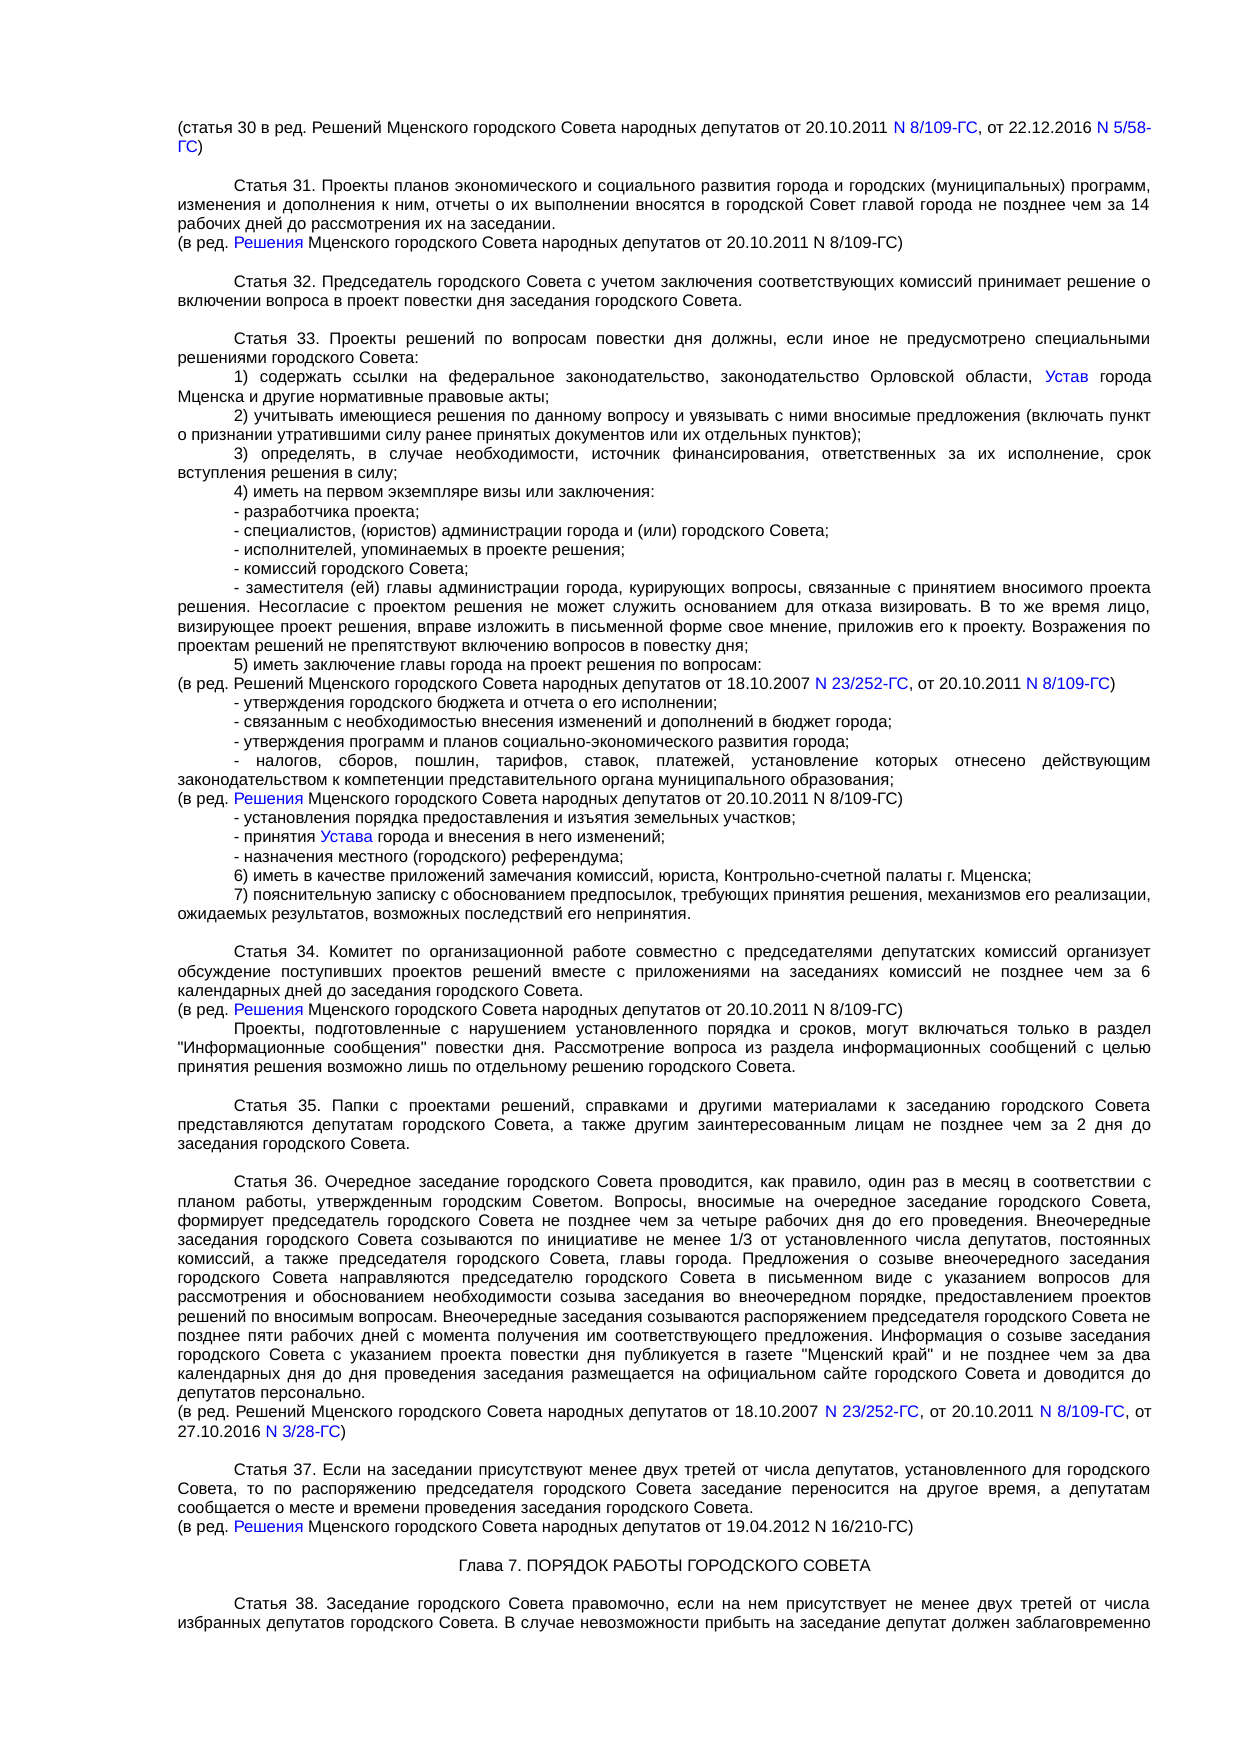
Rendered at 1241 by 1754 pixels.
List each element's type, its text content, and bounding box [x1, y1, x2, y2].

text (в ред. Решения Мценского городского Совета народных депутатов от 20.10.2011 N 8/109-ГС) [177, 233, 1152, 252]
text Статья 32. Председатель городского Совета с учетом заключения соответствующих комиссий принимает решение о включении вопроса в проект повестки дня заседания городского Совета. [177, 271, 1152, 310]
text (статья 30 в ред. Решений Мценского городского Совета народных депутатов от 20.10.2011 N 8/109-ГС, от 22.12.2016 N 5/58-ГС) [177, 118, 1152, 156]
text Статья 36. Очередное заседание городского Совета проводится, как правило, один раз в месяц в соответствии с планом работы, утвержденным городским Советом. Вопросы, вносимые на очередное заседание городского Совета, формирует председатель городского Совета не позднее чем за четыре рабочих дня до его проведения. Внеочередные заседания городского Совета созываются по инициативе не менее 1/3 от установленного числа депутатов, постоянных комиссий, а также председателя городского Совета, главы города. Предложения о созыве внеочередного заседания городского Совета направляются председателю городского Совета в письменном виде с указанием вопросов для рассмотрения и обоснованием необходимости созыва заседания во внеочередном порядке, предоставлением проектов решений по вносимым вопросам. Внеочередные заседания созываются распоряжением председателя городского Совета не позднее пяти рабочих дней с момента получения им соответствующего предложения. Информация о созыве заседания городского Совета с указанием проекта повестки дня публикуется в газете "Мценский край" и не позднее чем за два календарных дня до дня проведения заседания размещается на официальном сайте городского Совета и доводится до депутатов персонально. [177, 1172, 1152, 1402]
text - заместителя (ей) главы администрации города, курирующих вопросы, связанные с принятием вносимого проекта решения. Несогласие с проектом решения не может служить основанием для отказа визировать. В то же время лицо, визирующее проект решения, вправе изложить в письменной форме свое мнение, приложив его к проекту. Возражения по проектам решений не препятствуют включению вопросов в повестку дня; [177, 578, 1152, 655]
text Проекты, подготовленные с нарушением установленного порядка и сроков, могут включаться только в раздел "Информационные сообщения" повестки дня. Рассмотрение вопроса из раздела информационных сообщений с целью принятия решения возможно лишь по отдельному решению городского Совета. [177, 1019, 1152, 1076]
text - утверждения программ и планов социально-экономического развития города; [177, 731, 1152, 751]
text 6) иметь в качестве приложений замечания комиссий, юриста, Контрольно-счетной палаты г. Мценска; [177, 866, 1152, 885]
text 3) определять, в случае необходимости, источник финансирования, ответственных за их исполнение, срок вступления решения в силу; [177, 444, 1152, 482]
text - назначения местного (городского) референдума; [177, 846, 1152, 866]
text 7) пояснительную записку с обоснованием предпосылок, требующих принятия решения, механизмов его реализации, ожидаемых результатов, возможных последствий его непринятия. [177, 885, 1152, 923]
text - утверждения городского бюджета и отчета о его исполнении; [177, 693, 1152, 712]
text 2) учитывать имеющиеся решения по данному вопросу и увязывать с ними вносимые предложения (включать пункт о признании утратившими силу ранее принятых документов или их отдельных пунктов); [177, 406, 1152, 444]
text 1) содержать ссылки на федеральное законодательство, законодательство Орловской области, Устав города Мценска и другие нормативные правовые акты; [177, 367, 1152, 406]
text (в ред. Решения Мценского городского Совета народных депутатов от 20.10.2011 N 8/109-ГС) [177, 789, 1152, 808]
text Глава 7. ПОРЯДОК РАБОТЫ ГОРОДСКОГО СОВЕТА [177, 1556, 1152, 1575]
text 4) иметь на первом экземпляре визы или заключения: [177, 482, 1152, 501]
text Статья 37. Если на заседании присутствуют менее двух третей от числа депутатов, установленного для городского Совета, то по распоряжению председателя городского Совета заседание переносится на другое время, а депутатам сообщается о месте и времени проведения заседания городского Совета. [177, 1460, 1152, 1517]
text - комиссий городского Совета; [177, 559, 1152, 578]
text - исполнителей, упоминаемых в проекте решения; [177, 540, 1152, 559]
text (в ред. Решения Мценского городского Совета народных депутатов от 19.04.2012 N 16/210-ГС) [177, 1517, 1152, 1536]
text - установления порядка предоставления и изъятия земельных участков; [177, 808, 1152, 827]
text Статья 33. Проекты решений по вопросам повестки дня должны, если иное не предусмотрено специальными решениями городского Совета: [177, 329, 1152, 367]
text (в ред. Решений Мценского городского Совета народных депутатов от 18.10.2007 N 23/252-ГС, от 20.10.2011 N 8/109-ГС) [177, 674, 1152, 693]
text - налогов, сборов, пошлин, тарифов, ставок, платежей, установление которых отнесено действующим законодательством к компетенции представительного органа муниципального образования; [177, 751, 1152, 789]
text Статья 35. Папки с проектами решений, справками и другими материалами к заседанию городского Совета представляются депутатам городского Совета, а также другим заинтересованным лицам не позднее чем за 2 дня до заседания городского Совета. [177, 1096, 1152, 1153]
text - специалистов, (юристов) администрации города и (или) городского Совета; [177, 521, 1152, 540]
text Статья 34. Комитет по организационной работе совместно с председателями депутатских комиссий организует обсуждение поступивших проектов решений вместе с приложениями на заседаниях комиссий не позднее чем за 6 календарных дней до заседания городского Совета. [177, 942, 1152, 1000]
text 5) иметь заключение главы города на проект решения по вопросам: [177, 655, 1152, 674]
text - разработчика проекта; [177, 501, 1152, 521]
text - связанным с необходимостью внесения изменений и дополнений в бюджет города; [177, 712, 1152, 731]
text (в ред. Решения Мценского городского Совета народных депутатов от 20.10.2011 N 8/109-ГС) [177, 1000, 1152, 1019]
text - принятия Устава города и внесения в него изменений; [177, 827, 1152, 846]
text Статья 31. Проекты планов экономического и социального развития города и городских (муниципальных) программ, изменения и дополнения к ним, отчеты о их выполнении вносятся в городской Совет главой города не позднее чем за 14 рабочих дней до рассмотрения их на заседании. [177, 176, 1152, 233]
text Статья 38. Заседание городского Совета правомочно, если на нем присутствует не менее двух третей от числа избранных депутатов городского Совета. В случае невозможности прибыть на заседание депутат должен заблаговременно [177, 1594, 1152, 1632]
text (в ред. Решений Мценского городского Совета народных депутатов от 18.10.2007 N 23/252-ГС, от 20.10.2011 N 8/109-ГС, от 27.10.2016 N 3/28-ГС) [177, 1402, 1152, 1441]
